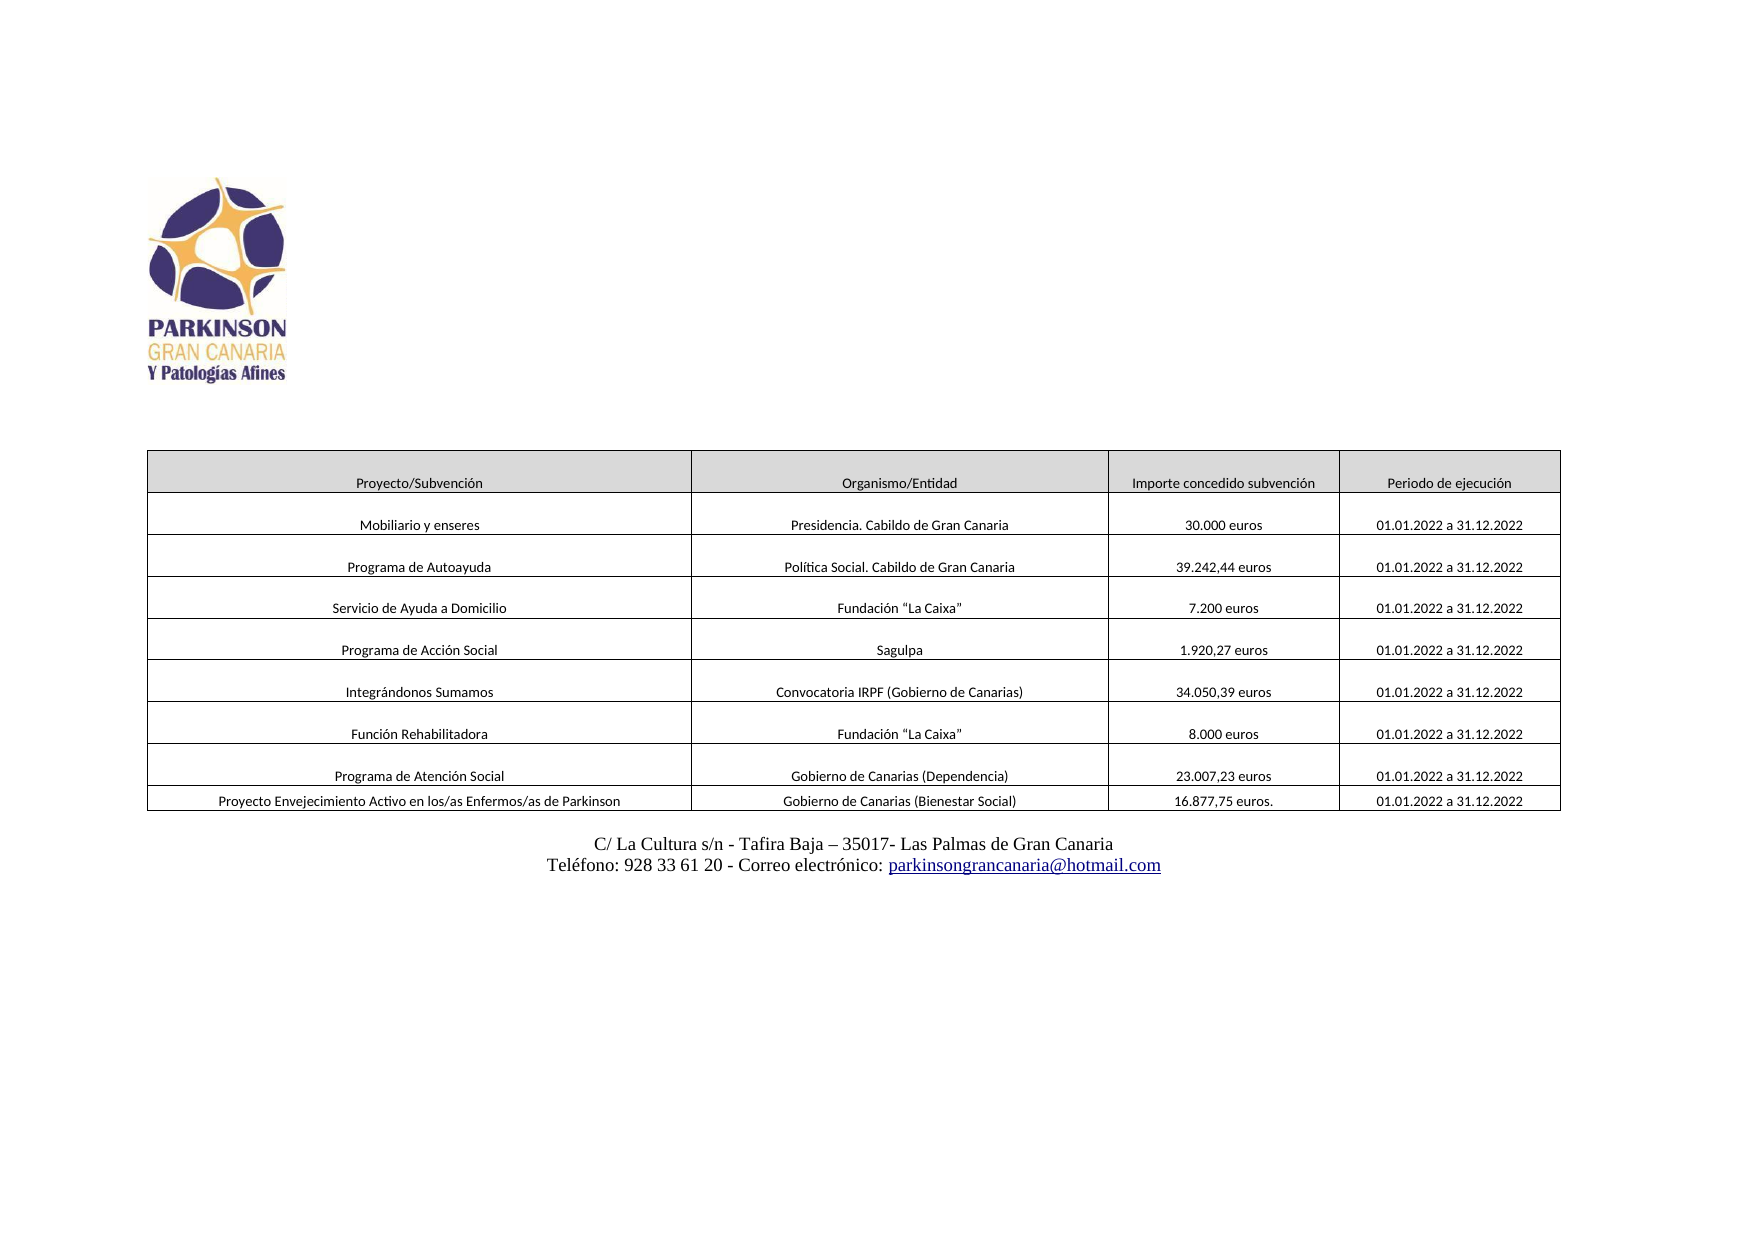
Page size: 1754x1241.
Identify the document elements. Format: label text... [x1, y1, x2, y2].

table_cell Servicio de Ayuda a Domicilio [148, 577, 691, 617]
table_cell 16.877,75 euros. [1109, 786, 1339, 810]
table_header Importe concedido subvención [1109, 451, 1339, 492]
table_cell 01.01.2022 a 31.12.2022 [1340, 577, 1560, 617]
table_cell C/ La Cultura s/n - Tafira Baja – 35017- Las Palmas de Gran Canaria [148, 811, 1560, 854]
table_cell Integrándonos Sumamos [148, 660, 691, 701]
table_cell 30.000 euros [1109, 493, 1339, 534]
table_cell Sagulpa [692, 619, 1108, 659]
table_header Proyecto/Subvención [148, 451, 691, 492]
table_cell Fundación “La Caixa” [692, 702, 1108, 743]
table_cell Programa de Atención Social [148, 744, 691, 785]
table_cell Teléfono: 928 33 61 20 - Correo electrónico: parkinsongrancanaria@hotmail.com [148, 854, 1560, 1048]
table_header Periodo de ejecución [1340, 451, 1560, 492]
table_cell Gobierno de Canarias (Dependencia) [692, 744, 1108, 785]
table_cell 01.01.2022 a 31.12.2022 [1340, 535, 1560, 576]
table_cell 01.01.2022 a 31.12.2022 [1340, 744, 1560, 785]
table_cell 34.050,39 euros [1109, 660, 1339, 701]
table_cell 23.007,23 euros [1109, 744, 1339, 785]
table_cell 01.01.2022 a 31.12.2022 [1340, 619, 1560, 659]
table_cell Fundación “La Caixa” [692, 577, 1108, 617]
table_header Organismo/Entidad [692, 451, 1108, 492]
table_cell Convocatoria IRPF (Gobierno de Canarias) [692, 660, 1108, 701]
table_cell Gobierno de Canarias (Bienestar Social) [692, 786, 1108, 810]
table_cell 01.01.2022 a 31.12.2022 [1340, 702, 1560, 743]
table_cell 01.01.2022 a 31.12.2022 [1340, 660, 1560, 701]
table_cell 1.920,27 euros [1109, 619, 1339, 659]
table_cell 01.01.2022 a 31.12.2022 [1340, 786, 1560, 810]
table_cell Mobiliario y enseres [148, 493, 691, 534]
table_cell 01.01.2022 a 31.12.2022 [1340, 493, 1560, 534]
table_cell Presidencia. Cabildo de Gran Canaria [692, 493, 1108, 534]
table_cell Política Social. Cabildo de Gran Canaria [692, 535, 1108, 576]
table_cell Función Rehabilitadora [148, 702, 691, 743]
table_cell 8.000 euros [1109, 702, 1339, 743]
table_cell 7.200 euros [1109, 577, 1339, 617]
table_cell 39.242,44 euros [1109, 535, 1339, 576]
table_cell Programa de Autoayuda [148, 535, 691, 576]
table_cell Programa de Acción Social [148, 619, 691, 659]
table_cell Proyecto Envejecimiento Activo en los/as Enfermos/as de Parkinson [148, 786, 691, 810]
